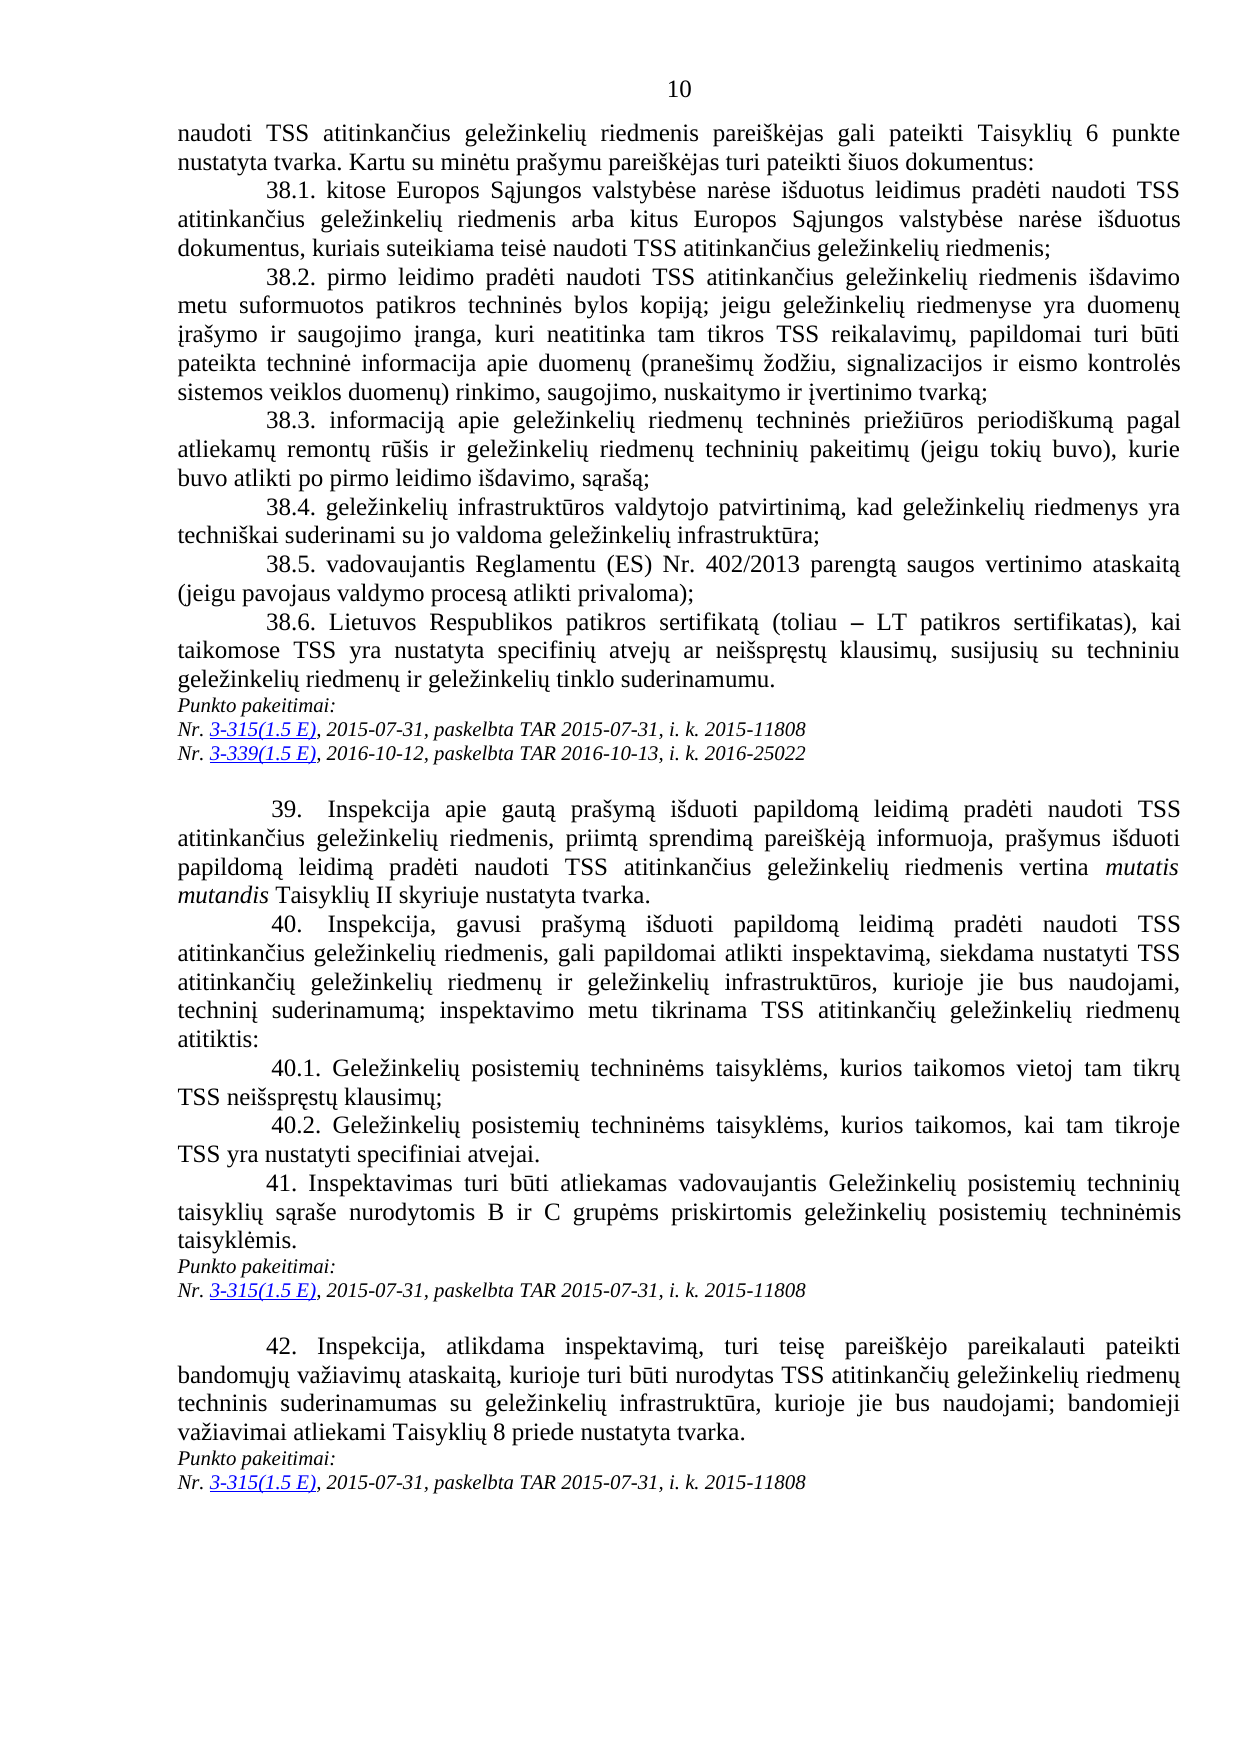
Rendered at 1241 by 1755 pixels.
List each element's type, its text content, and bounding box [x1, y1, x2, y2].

text 38.5. vadovaujantis Reglamentu (ES) Nr. 402/2013 parengtą saugos vertinimo ataskaitą (jeigu pavojaus valdymo procesą atlikti privaloma); [177, 549, 1181, 607]
text Nr. 3-315(1.5 E), 2015-07-31, paskelbta TAR 2015-07-31, i. k. 2015-11808 [177, 717, 1181, 741]
text 38.1. kitose Europos Sąjungos valstybėse narėse išduotus leidimus pradėti naudoti TSS atitinkančius geležinkelių riedmenis arba kitus Europos Sąjungos valstybėse narėse išduotus dokumentus, kuriais suteikiama teisė naudoti TSS atitinkančius geležinkelių riedmenis; [177, 176, 1181, 262]
text 40.1. Geležinkelių posistemių techninėms taisyklėms, kurios taikomos vietoj tam tikrų TSS neišspręstų klausimų; [177, 1053, 1181, 1110]
text Nr. 3-315(1.5 E), 2015-07-31, paskelbta TAR 2015-07-31, i. k. 2015-11808 [177, 1470, 1181, 1494]
text Nr. 3-339(1.5 E), 2016-10-12, paskelbta TAR 2016-10-13, i. k. 2016-25022 [177, 741, 1181, 765]
text 39. Inspekcija apie gautą prašymą išduoti papildomą leidimą pradėti naudoti TSS atitinkančius geležinkelių riedmenis, priimtą sprendimą pareiškėją informuoja, prašymus išduoti papildomą leidimą pradėti naudoti TSS atitinkančius geležinkelių riedmenis vertina mutatis mutandis Taisyklių II skyriuje nustatyta tvarka. [177, 794, 1181, 909]
text Nr. 3-315(1.5 E), 2015-07-31, paskelbta TAR 2015-07-31, i. k. 2015-11808 [177, 1278, 1181, 1302]
text 40. Inspekcija, gavusi prašymą išduoti papildomą leidimą pradėti naudoti TSS atitinkančius geležinkelių riedmenis, gali papildomai atlikti inspektavimą, siekdama nustatyti TSS atitinkančių geležinkelių riedmenų ir geležinkelių infrastruktūros, kurioje jie bus naudojami, techninį suderinamumą; inspektavimo metu tikrinama TSS atitinkančių geležinkelių riedmenų atitiktis: [177, 909, 1181, 1053]
text 40.2. Geležinkelių posistemių techninėms taisyklėms, kurios taikomos, kai tam tikroje TSS yra nustatyti specifiniai atvejai. [177, 1110, 1181, 1168]
text Punkto pakeitimai: [177, 1446, 1181, 1470]
text Punkto pakeitimai: [177, 693, 1181, 717]
text naudoti TSS atitinkančius geležinkelių riedmenis pareiškėjas gali pateikti Taisyklių 6 punkte nustatyta tvarka. Kartu su minėtu prašymu pareiškėjas turi pateikti šiuos dokumentus: [177, 118, 1181, 176]
text 41. Inspektavimas turi būti atliekamas vadovaujantis Geležinkelių posistemių techninių taisyklių sąraše nurodytomis B ir C grupėms priskirtomis geležinkelių posistemių techninėmis taisyklėmis. [177, 1168, 1181, 1254]
text 42. Inspekcija, atlikdama inspektavimą, turi teisę pareiškėjo pareikalauti pateikti bandomųjų važiavimų ataskaitą, kurioje turi būti nurodytas TSS atitinkančių geležinkelių riedmenų techninis suderinamumas su geležinkelių infrastruktūra, kurioje jie bus naudojami; bandomieji važiavimai atliekami Taisyklių 8 priede nustatyta tvarka. [177, 1331, 1181, 1446]
text Punkto pakeitimai: [177, 1254, 1181, 1278]
text 38.6. Lietuvos Respublikos patikros sertifikatą (toliau – LT patikros sertifikatas), kai taikomose TSS yra nustatyta specifinių atvejų ar neišspręstų klausimų, susijusių su techniniu geležinkelių riedmenų ir geležinkelių tinklo suderinamumu. [177, 607, 1181, 693]
text 38.4. geležinkelių infrastruktūros valdytojo patvirtinimą, kad geležinkelių riedmenys yra techniškai suderinami su jo valdoma geležinkelių infrastruktūra; [177, 492, 1181, 549]
text 38.2. pirmo leidimo pradėti naudoti TSS atitinkančius geležinkelių riedmenis išdavimo metu suformuotos patikros techninės bylos kopiją; jeigu geležinkelių riedmenyse yra duomenų įrašymo ir saugojimo įranga, kuri neatitinka tam tikros TSS reikalavimų, papildomai turi būti pateikta techninė informacija apie duomenų (pranešimų žodžiu, signalizacijos ir eismo kontrolės sistemos veiklos duomenų) rinkimo, saugojimo, nuskaitymo ir įvertinimo tvarką; [177, 262, 1181, 406]
text 38.3. informaciją apie geležinkelių riedmenų techninės priežiūros periodiškumą pagal atliekamų remontų rūšis ir geležinkelių riedmenų techninių pakeitimų (jeigu tokių buvo), kurie buvo atlikti po pirmo leidimo išdavimo, sąrašą; [177, 406, 1181, 492]
